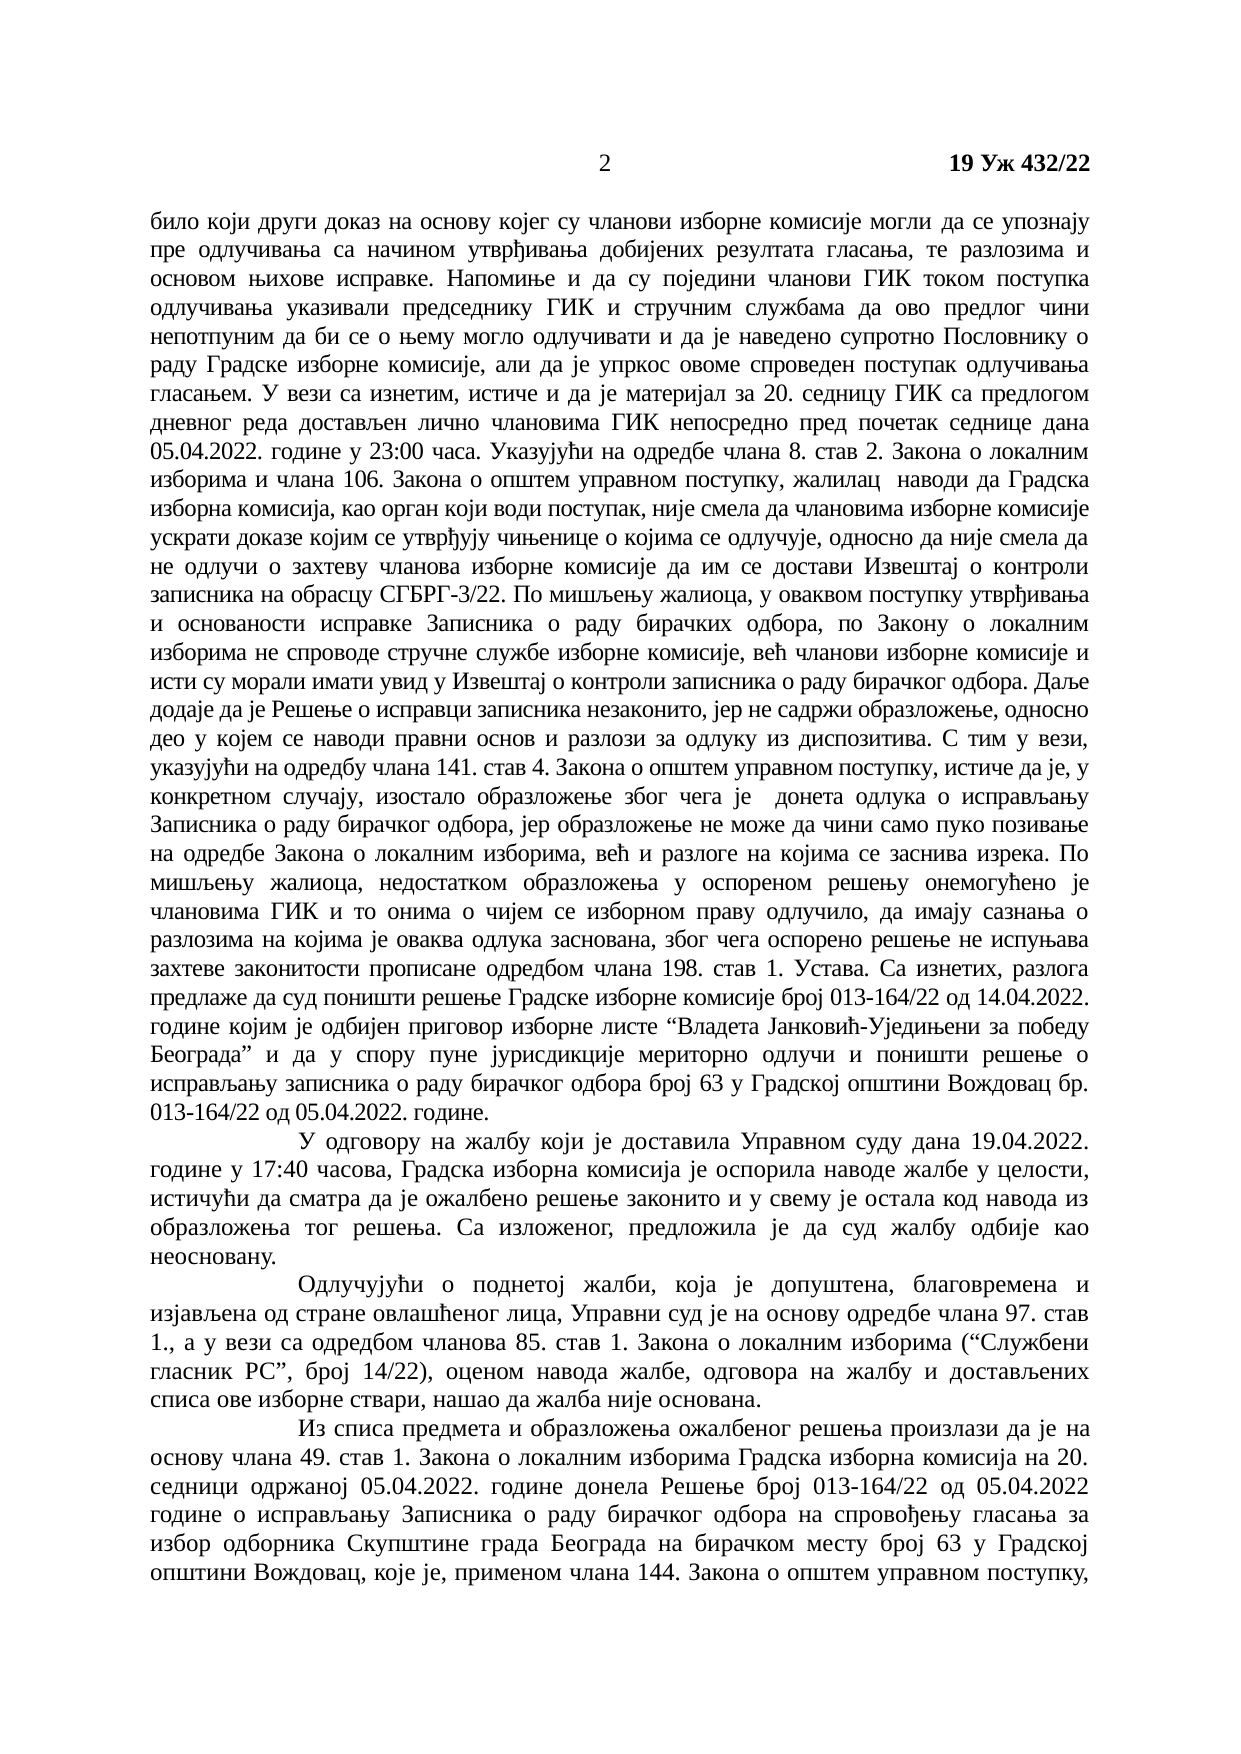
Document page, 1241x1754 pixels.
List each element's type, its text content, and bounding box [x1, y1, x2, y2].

text Одлучујући о поднетој жалби, која је допуштена, благовремена и изјављена од стране овлашћеног лица, Управни суд је на основу одредбе члана 97. став 1., а у вези са одредбом чланова 85. став 1. Закона о локалним изборима (“Службени гласник РС”, број 14/22), оценом навода жалбе, одговора на жалбу и достављених списа ове изборне ствари, нашао да жалба није основана. [150, 1269, 1090, 1413]
text У одговору на жалбу који је доставила Управном суду дана 19.04.2022. године у 17:40 часова, Градска изборна комисија је оспорила наводе жалбе у целости, истичући да сматра да је ожалбено решење законито и у свему је остала код навода из образложења тог решења. Са изложеног, предложила је да суд жалбу одбије као неосновану. [150, 1126, 1090, 1269]
text Из списа предмета и образложења ожалбеног решења произлази да је на основу члана 49. став 1. Закона о локалним изборима Градска изборна комисија на 20. седници одржаној 05.04.2022. године донела Решење број 013-164/22 од 05.04.2022 године о исправљању Записника о раду бирачког одбора на спровођењу гласања за избор одборника Скупштине града Београда на бирачком месту број 63 у Градској општини Вождовац, које је, применом члана 144. Закона о општем управном поступку, [150, 1413, 1090, 1586]
text било који други доказ на основу којег су чланови изборне комисије могли да се упознају пре одлучивања са начином утврђивања добијених резултата гласања, те разлозима и основом њихове исправке. Напомиње и да су поједини чланови ГИК током поступка одлучивања указивали председнику ГИК и стручним службама да ово предлог чини непотпуним да би се о њему могло одлучивати и да је наведено супротно Пословнику о раду Градске изборне комисије, али да је упркос овоме спроведен поступак одлучивања гласањем. У вези са изнетим, истиче и да је материјал за 20. седницу ГИК са предлогом дневног реда достављен лично члановима ГИК непосредно пред почетак седнице дана 05.04.2022. године у 23:00 часа. Указујући на одредбе члана 8. став 2. Закона о локалним изборима и члана 106. Закона о општем управном поступку, жалилац наводи да Градска изборна комисија, као орган који води поступак, није смела да члановима изборне комисије ускрати доказе којим се утврђују чињенице о којима се одлучује, односно да није смела да не одлучи о захтеву чланова изборне комисије да им се достави Извештај о контроли записника на обрасцу СГБРГ-3/22. По мишљењу жалиоца, у оваквом поступку утврђивања и основаности исправке Записника о раду бирачких одбора, по Закону о локалним изборима не спроводе стручне службе изборне комисије, већ чланови изборне комисије и исти су морали имати увид у Извештај о контроли записника о раду бирачког одбора. Даље додаје да је Решење о исправци записника незаконито, јер не садржи образложење, односно део у којем се наводи правни основ и разлози за одлуку из диспозитива. С тим у вези, указујући на одредбу члана 141. став 4. Закона о општем управном поступку, истиче да је, у конкретном случају, изостало образложење због чега је донета одлука о исправљању Записника о раду бирачког одбора, јер образложење не може да чини само пуко позивање на одредбе Закона о локалним изборима, већ и разлоге на којима се заснива изрека. По мишљењу жалиоца, недостатком образложења у оспореном решењу онемогућено је члановима ГИК и то онима о чијем се изборном праву одлучило, да имају сазнања о разлозима на којима је оваква одлука заснована, због чега оспорено решење не испуњава захтеве законитости прописане одредбом члана 198. став 1. Устава. Са изнетих, разлога предлаже да суд поништи решење Градске изборне комисије број 013-164/22 од 14.04.2022. године којим је одбијен приговор изборне листе “Владета Јанковић-Уједињени за победу Београда” и да у спору пуне јурисдикције мериторно одлучи и поништи решење о исправљању записника о раду бирачког одбора број 63 у Градској општини Вождовац бр. 013-164/22 од 05.04.2022. године. [150, 206, 1090, 1126]
